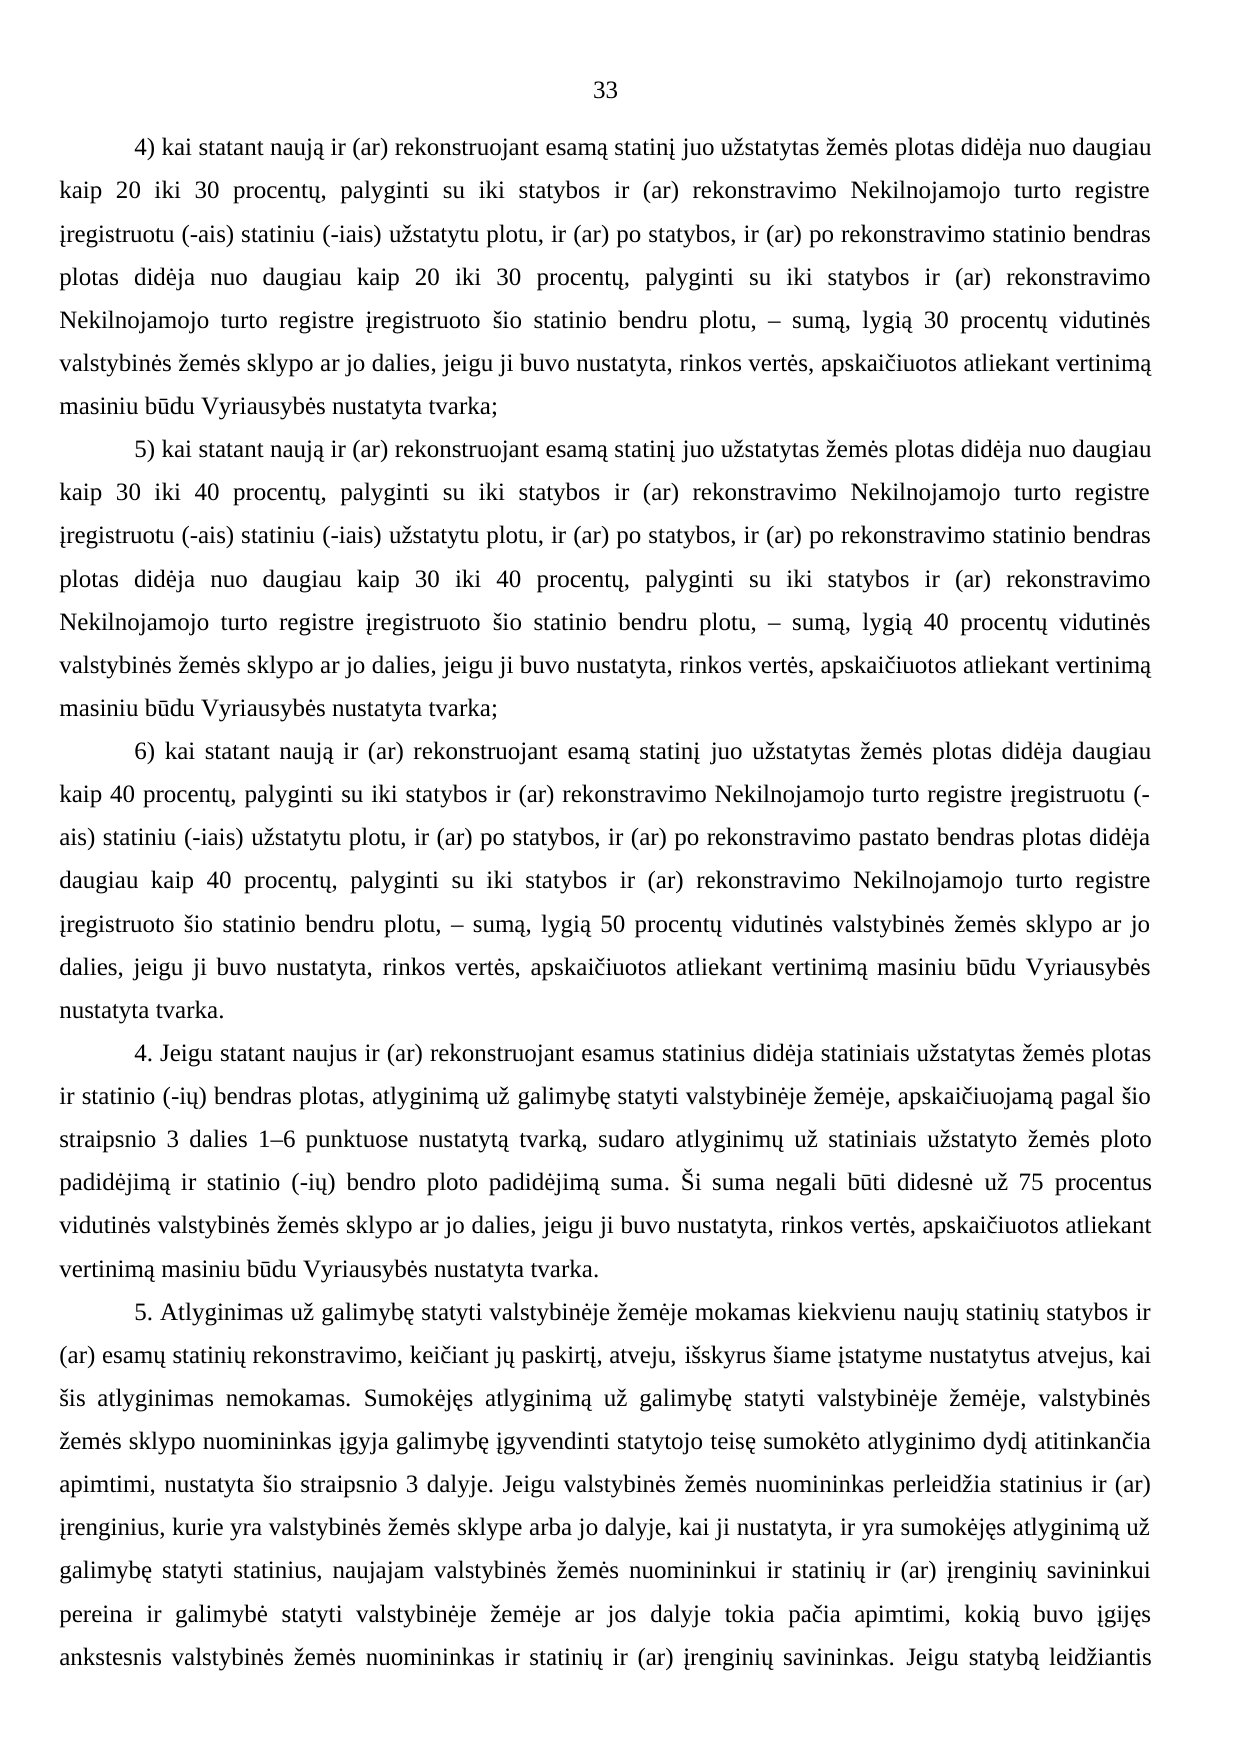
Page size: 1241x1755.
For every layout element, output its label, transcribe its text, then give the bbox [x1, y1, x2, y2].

text 5) kai statant naują ir (ar) rekonstruojant esamą statinį juo užstatytas žemės plotas didėja nuo daugiau kaip 30 iki 40 procentų, palyginti su iki statybos ir (ar) rekonstravimo Nekilnojamojo turto registre įregistruotu (-ais) statiniu (-iais) užstatytu plotu, ir (ar) po statybos, ir (ar) po rekonstravimo statinio bendras plotas didėja nuo daugiau kaip 30 iki 40 procentų, palyginti su iki statybos ir (ar) rekonstravimo Nekilnojamojo turto registre įregistruoto šio statinio bendru plotu, – sumą, lygią 40 procentų vidutinės valstybinės žemės sklypo ar jo dalies, jeigu ji buvo nustatyta, rinkos vertės, apskaičiuotos atliekant vertinimą masiniu būdu Vyriausybės nustatyta tvarka; [59, 434, 1152, 722]
text 4. Jeigu statant naujus ir (ar) rekonstruojant esamus statinius didėja statiniais užstatytas žemės plotas ir statinio (-ių) bendras plotas, atlyginimą už galimybę statyti valstybinėje žemėje, apskaičiuojamą pagal šio straipsnio 3 dalies 1–6 punktuose nustatytą tvarką, sudaro atlyginimų už statiniais užstatyto žemės ploto padidėjimą ir statinio (-ių) bendro ploto padidėjimą suma. Ši suma negali būti didesnė už 75 procentus vidutinės valstybinės žemės sklypo ar jo dalies, jeigu ji buvo nustatyta, rinkos vertės, apskaičiuotos atliekant vertinimą masiniu būdu Vyriausybės nustatyta tvarka. [59, 1038, 1152, 1282]
text 4) kai statant naują ir (ar) rekonstruojant esamą statinį juo užstatytas žemės plotas didėja nuo daugiau kaip 20 iki 30 procentų, palyginti su iki statybos ir (ar) rekonstravimo Nekilnojamojo turto registre įregistruotu (-ais) statiniu (-iais) užstatytu plotu, ir (ar) po statybos, ir (ar) po rekonstravimo statinio bendras plotas didėja nuo daugiau kaip 20 iki 30 procentų, palyginti su iki statybos ir (ar) rekonstravimo Nekilnojamojo turto registre įregistruoto šio statinio bendru plotu, – sumą, lygią 30 procentų vidutinės valstybinės žemės sklypo ar jo dalies, jeigu ji buvo nustatyta, rinkos vertės, apskaičiuotos atliekant vertinimą masiniu būdu Vyriausybės nustatyta tvarka; [59, 132, 1152, 420]
text 6) kai statant naują ir (ar) rekonstruojant esamą statinį juo užstatytas žemės plotas didėja daugiau kaip 40 procentų, palyginti su iki statybos ir (ar) rekonstravimo Nekilnojamojo turto registre įregistruotu (-ais) statiniu (-iais) užstatytu plotu, ir (ar) po statybos, ir (ar) po rekonstravimo pastato bendras plotas didėja daugiau kaip 40 procentų, palyginti su iki statybos ir (ar) rekonstravimo Nekilnojamojo turto registre įregistruoto šio statinio bendru plotu, – sumą, lygią 50 procentų vidutinės valstybinės žemės sklypo ar jo dalies, jeigu ji buvo nustatyta, rinkos vertės, apskaičiuotos atliekant vertinimą masiniu būdu Vyriausybės nustatyta tvarka. [59, 736, 1152, 1024]
text 5. Atlyginimas už galimybę statyti valstybinėje žemėje mokamas kiekvienu naujų statinių statybos ir (ar) esamų statinių rekonstravimo, keičiant jų paskirtį, atveju, išskyrus šiame įstatyme nustatytus atvejus, kai šis atlyginimas nemokamas. Sumokėjęs atlyginimą už galimybę statyti valstybinėje žemėje, valstybinės žemės sklypo nuomininkas įgyja galimybę įgyvendinti statytojo teisę sumokėto atlyginimo dydį atitinkančia apimtimi, nustatyta šio straipsnio 3 dalyje. Jeigu valstybinės žemės nuomininkas perleidžia statinius ir (ar) įrenginius, kurie yra valstybinės žemės sklype arba jo dalyje, kai ji nustatyta, ir yra sumokėjęs atlyginimą už galimybę statyti statinius, naujajam valstybinės žemės nuomininkui ir statinių ir (ar) įrenginių savininkui pereina ir galimybė statyti valstybinėje žemėje ar jos dalyje tokia pačia apimtimi, kokią buvo įgijęs ankstesnis valstybinės žemės nuomininkas ir statinių ir (ar) įrenginių savininkas. Jeigu statybą leidžiantis [59, 1297, 1152, 1671]
